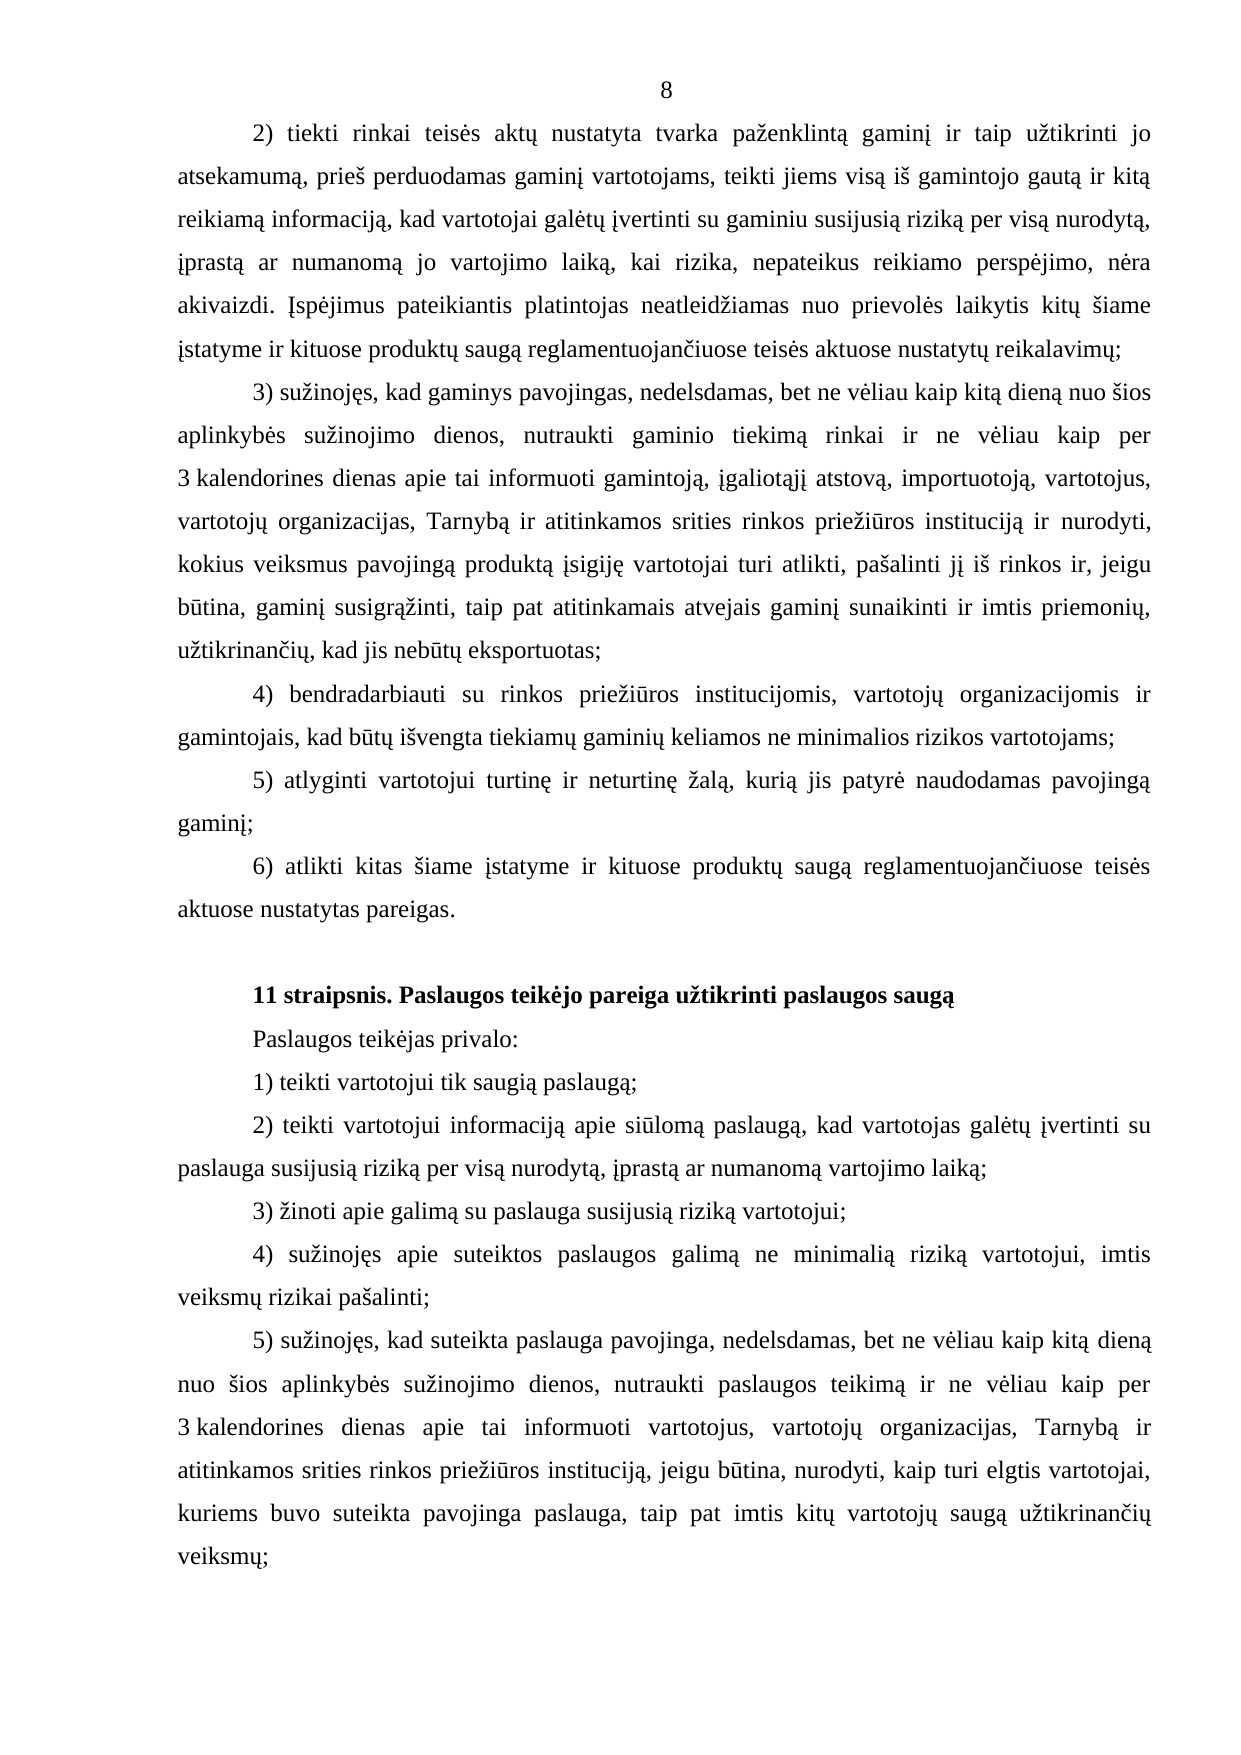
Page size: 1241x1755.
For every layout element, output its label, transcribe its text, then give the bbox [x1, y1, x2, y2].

text 5) atlyginti vartotojui turtinę ir neturtinę žalą, kurią jis patyrė naudodamas pavojingą gaminį; [177, 765, 1152, 837]
text 2) tiekti rinkai teisės aktų nustatyta tvarka paženklintą gaminį ir taip užtikrinti jo atsekamumą, prieš perduodamas gaminį vartotojams, teikti jiems visą iš gamintojo gautą ir kitą reikiamą informaciją, kad vartotojai galėtų įvertinti su gaminiu susijusią riziką per visą nurodytą, įprastą ar numanomą jo vartojimo laiką, kai rizika, nepateikus reikiamo perspėjimo, nėra akivaizdi. Įspėjimus pateikiantis platintojas neatleidžiamas nuo prievolės laikytis kitų šiame įstatyme ir kituose produktų saugą reglamentuojančiuose teisės aktuose nustatytų reikalavimų; [177, 118, 1152, 362]
text 1) teikti vartotojui tik saugią paslaugą; [177, 1067, 1152, 1096]
text 3) žinoti apie galimą su paslauga susijusią riziką vartotojui; [177, 1196, 1152, 1225]
text 3) sužinojęs, kad gaminys pavojingas, nedelsdamas, bet ne vėliau kaip kitą dieną nuo šios aplinkybės sužinojimo dienos, nutraukti gaminio tiekimą rinkai ir ne vėliau kaip per 3 kalendorines dienas apie tai informuoti gamintoją, įgaliotąjį atstovą, importuotoją, vartotojus, vartotojų organizacijas, Tarnybą ir atitinkamos srities rinkos priežiūros instituciją ir nurodyti, kokius veiksmus pavojingą produktą įsigiję vartotojai turi atlikti, pašalinti jį iš rinkos ir, jeigu būtina, gaminį susigrąžinti, taip pat atitinkamais atvejais gaminį sunaikinti ir imtis priemonių, užtikrinančių, kad jis nebūtų eksportuotas; [177, 377, 1152, 664]
text 6) atlikti kitas šiame įstatyme ir kituose produktų saugą reglamentuojančiuose teisės aktuose nustatytas pareigas. [177, 851, 1152, 923]
text Paslaugos teikėjas privalo: [177, 1024, 1152, 1052]
text 2) teikti vartotojui informaciją apie siūlomą paslaugą, kad vartotojas galėtų įvertinti su paslauga susijusią riziką per visą nurodytą, įprastą ar numanomą vartojimo laiką; [177, 1110, 1152, 1182]
text 4) bendradarbiauti su rinkos priežiūros institucijomis, vartotojų organizacijomis ir gamintojais, kad būtų išvengta tiekiamų gaminių keliamos ne minimalios rizikos vartotojams; [177, 679, 1152, 751]
text 11 straipsnis. Paslaugos teikėjo pareiga užtikrinti paslaugos saugą [177, 981, 1152, 1009]
text 4) sužinojęs apie suteiktos paslaugos galimą ne minimalią riziką vartotojui, imtis veiksmų rizikai pašalinti; [177, 1239, 1152, 1311]
text 5) sužinojęs, kad suteikta paslauga pavojinga, nedelsdamas, bet ne vėliau kaip kitą dieną nuo šios aplinkybės sužinojimo dienos, nutraukti paslaugos teikimą ir ne vėliau kaip per 3 kalendorines dienas apie tai informuoti vartotojus, vartotojų organizacijas, Tarnybą ir atitinkamos srities rinkos priežiūros instituciją, jeigu būtina, nurodyti, kaip turi elgtis vartotojai, kuriems buvo suteikta pavojinga paslauga, taip pat imtis kitų vartotojų saugą užtikrinančių veiksmų; [177, 1326, 1152, 1570]
